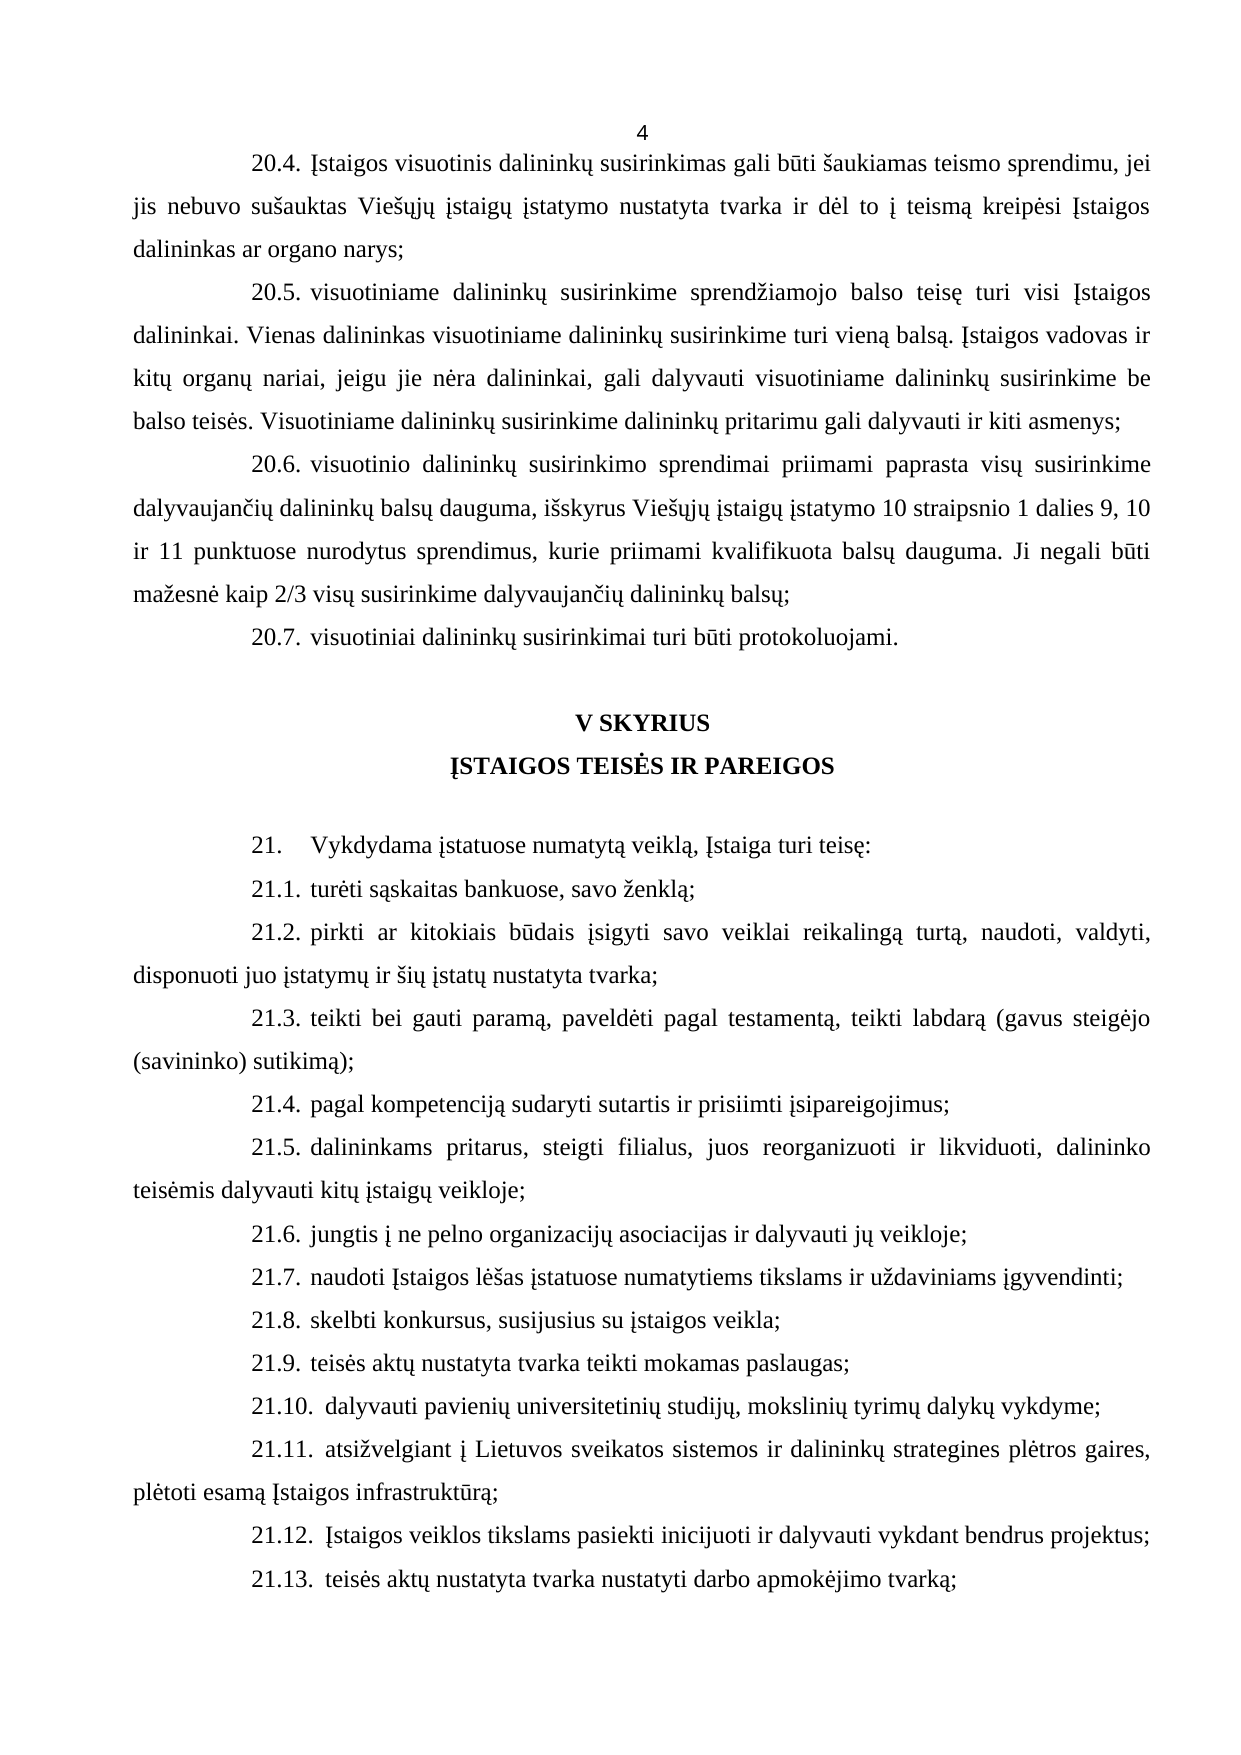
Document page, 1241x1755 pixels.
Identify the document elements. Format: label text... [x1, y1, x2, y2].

text 21.1. turėti sąskaitas bankuose, savo ženklą; [133, 874, 1152, 902]
text 20.7. visuotiniai dalininkų susirinkimai turi būti protokoluojami. [133, 622, 1152, 651]
text 20.6. visuotinio dalininkų susirinkimo sprendimai priimami paprasta visų susirinkime dalyvaujančių dalininkų balsų dauguma, išskyrus Viešųjų įstaigų įstatymo 10 straipsnio 1 dalies 9, 10 ir 11 punktuose nurodytus sprendimus, kurie priimami kvalifikuota balsų dauguma. Ji negali būti mažesnė kaip 2/3 visų susirinkime dalyvaujančių dalininkų balsų; [133, 449, 1152, 608]
text 21.4. pagal kompetenciją sudaryti sutartis ir prisiimti įsipareigojimus; [133, 1089, 1152, 1118]
text 21.2. pirkti ar kitokiais būdais įsigyti savo veiklai reikalingą turtą, naudoti, valdyti, disponuoti juo įstatymų ir šių įstatų nustatyta tvarka; [133, 917, 1152, 989]
text V SKYRIUS [133, 708, 1152, 737]
text 21.7. naudoti Įstaigos lėšas įstatuose numatytiems tikslams ir uždaviniams įgyvendinti; [133, 1262, 1152, 1291]
text 20.4. Įstaigos visuotinis dalininkų susirinkimas gali būti šaukiamas teismo sprendimu, jei jis nebuvo sušauktas Viešųjų įstaigų įstatymo nustatyta tvarka ir dėl to į teismą kreipėsi Įstaigos dalininkas ar organo narys; [133, 148, 1152, 263]
text ĮSTAIGOS TEISĖS IR PAREIGOS [133, 751, 1152, 780]
text 21. Vykdydama įstatuose numatytą veiklą, Įstaiga turi teisę: [133, 831, 1152, 859]
text 21.8. skelbti konkursus, susijusius su įstaigos veikla; [133, 1305, 1152, 1334]
text 21.9. teisės aktų nustatyta tvarka teikti mokamas paslaugas; [133, 1348, 1152, 1377]
text 21.13. teisės aktų nustatyta tvarka nustatyti darbo apmokėjimo tvarką; [133, 1564, 1152, 1592]
text 21.12. Įstaigos veiklos tikslams pasiekti inicijuoti ir dalyvauti vykdant bendrus projektus; [133, 1521, 1152, 1549]
text 21.11. atsižvelgiant į Lietuvos sveikatos sistemos ir dalininkų strategines plėtros gaires, plėtoti esamą Įstaigos infrastruktūrą; [133, 1434, 1152, 1506]
text 21.5. dalininkams pritarus, steigti filialus, juos reorganizuoti ir likviduoti, dalininko teisėmis dalyvauti kitų įstaigų veikloje; [133, 1132, 1152, 1204]
text 20.5. visuotiniame dalininkų susirinkime sprendžiamojo balso teisę turi visi Įstaigos dalininkai. Vienas dalininkas visuotiniame dalininkų susirinkime turi vieną balsą. Įstaigos vadovas ir kitų organų nariai, jeigu jie nėra dalininkai, gali dalyvauti visuotiniame dalininkų susirinkime be balso teisės. Visuotiniame dalininkų susirinkime dalininkų pritarimu gali dalyvauti ir kiti asmenys; [133, 277, 1152, 435]
text 21.10. dalyvauti pavienių universitetinių studijų, mokslinių tyrimų dalykų vykdyme; [133, 1391, 1152, 1420]
text 21.3. teikti bei gauti paramą, paveldėti pagal testamentą, teikti labdarą (gavus steigėjo (savininko) sutikimą); [133, 1003, 1152, 1075]
text 21.6. jungtis į ne pelno organizacijų asociacijas ir dalyvauti jų veikloje; [133, 1219, 1152, 1247]
